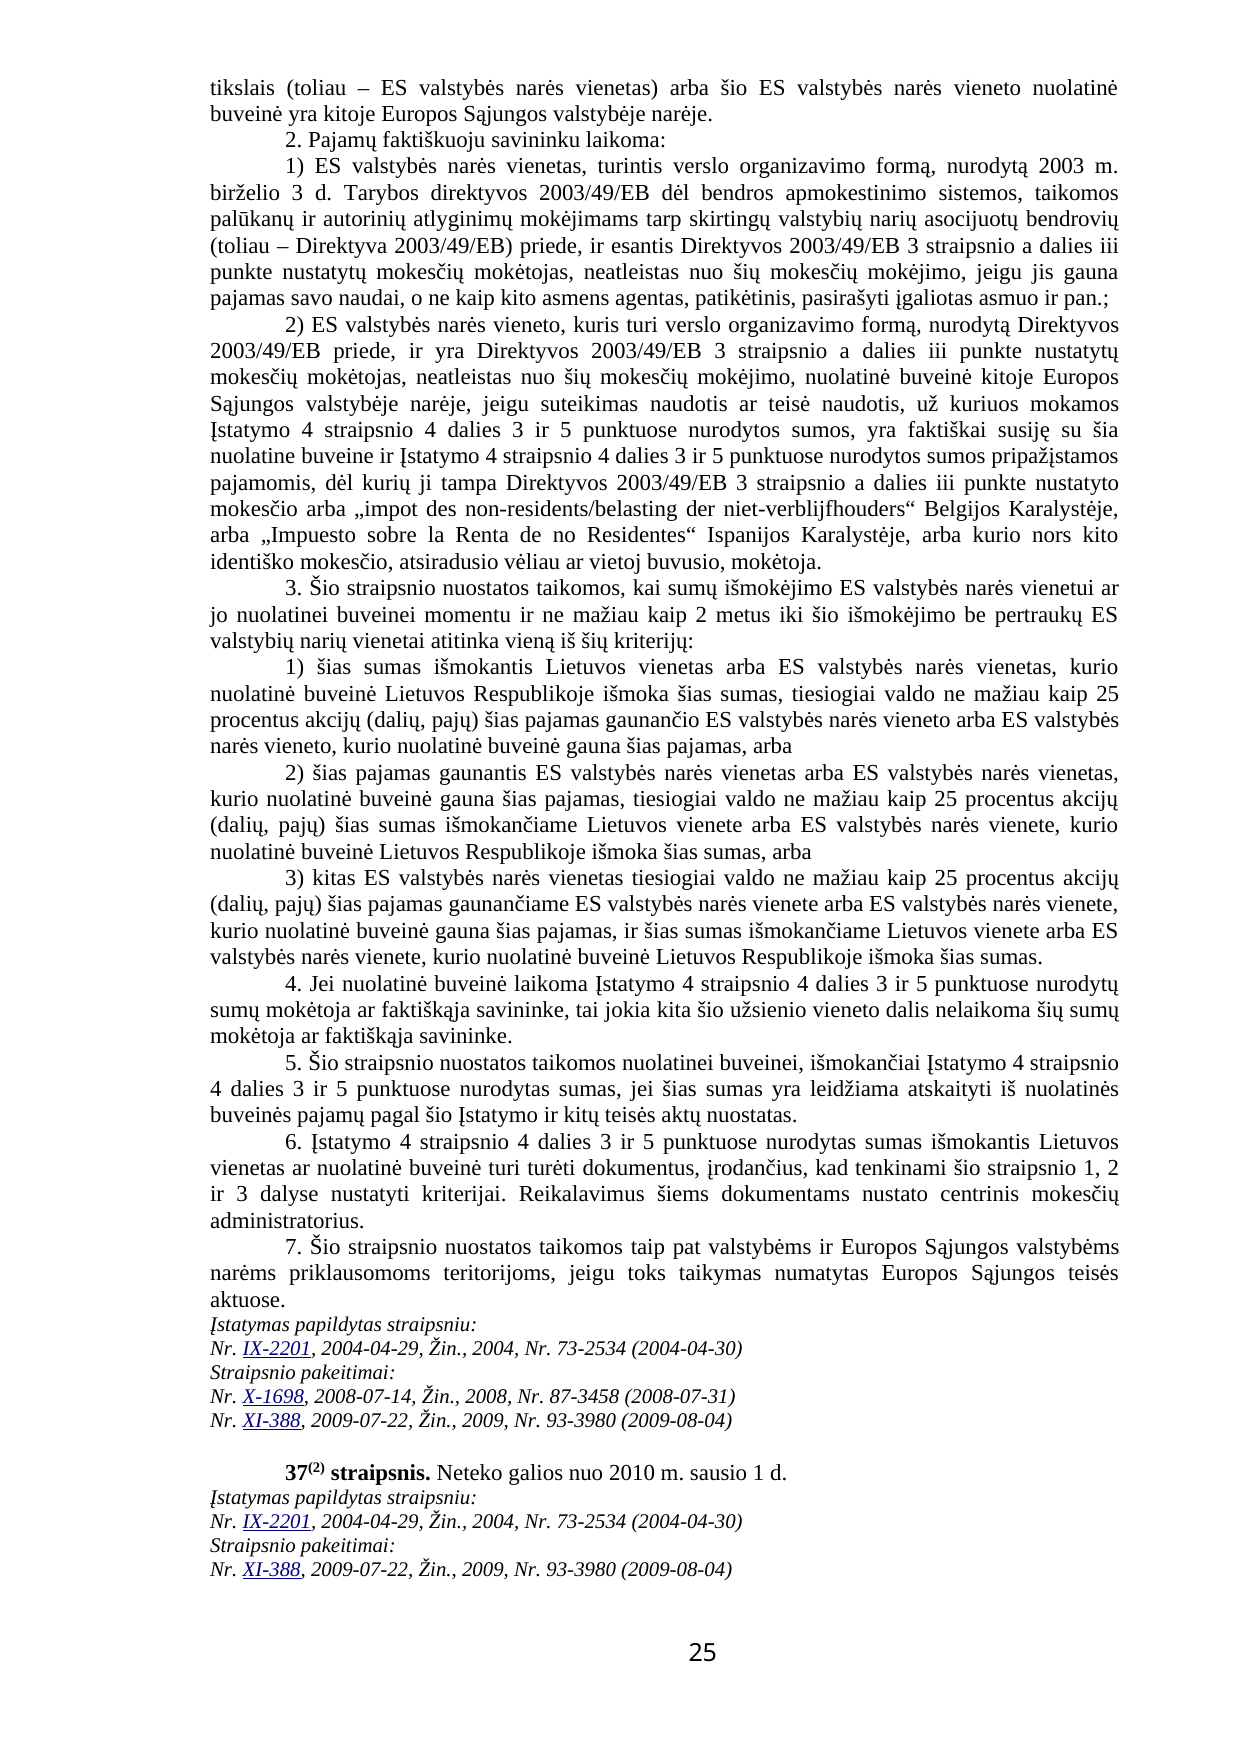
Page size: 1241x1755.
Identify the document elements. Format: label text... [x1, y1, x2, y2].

text 7. Šio straipsnio nuostatos taikomos taip pat valstybėms ir Europos Sąjungos valstybėms narėms priklausomoms teritorijoms, jeigu toks taikymas numatytas Europos Sąjungos teisės aktuose. [210, 1233, 1120, 1312]
text Nr. XI-388, 2009-07-22, Žin., 2009, Nr. 93-3980 (2009-08-04) [210, 1408, 1120, 1432]
text 2. Pajamų faktiškuoju savininku laikoma: [210, 126, 1120, 153]
text 4. Jei nuolatinė buveinė laikoma Įstatymo 4 straipsnio 4 dalies 3 ir 5 punktuose nurodytų sumų mokėtoja ar faktiškąja savininke, tai jokia kita šio užsienio vieneto dalis nelaikoma šių sumų mokėtoja ar faktiškąja savininke. [210, 969, 1120, 1049]
text 5. Šio straipsnio nuostatos taikomos nuolatinei buveinei, išmokančiai Įstatymo 4 straipsnio 4 dalies 3 ir 5 punktuose nurodytas sumas, jei šias sumas yra leidžiama atskaityti iš nuolatinės buveinės pajamų pagal šio Įstatymo ir kitų teisės aktų nuostatas. [210, 1049, 1120, 1128]
text Nr. XI-388, 2009-07-22, Žin., 2009, Nr. 93-3980 (2009-08-04) [210, 1557, 1120, 1581]
text 3) kitas ES valstybės narės vienetas tiesiogiai valdo ne mažiau kaip 25 procentus akcijų (dalių, pajų) šias pajamas gaunančiame ES valstybės narės vienete arba ES valstybės narės vienete, kurio nuolatinė buveinė gauna šias pajamas, ir šias sumas išmokančiame Lietuvos vienete arba ES valstybės narės vienete, kurio nuolatinė buveinė Lietuvos Respublikoje išmoka šias sumas. [210, 864, 1120, 969]
text Įstatymas papildytas straipsniu: [210, 1312, 1120, 1336]
text Įstatymas papildytas straipsniu: [210, 1485, 1120, 1509]
text Nr. X-1698, 2008-07-14, Žin., 2008, Nr. 87-3458 (2008-07-31) [210, 1384, 1120, 1408]
text Straipsnio pakeitimai: [210, 1533, 1120, 1557]
text Straipsnio pakeitimai: [210, 1360, 1120, 1384]
text 37(2) straipsnis. Neteko galios nuo 2010 m. sausio 1 d. [210, 1459, 1120, 1485]
text Nr. IX-2201, 2004-04-29, Žin., 2004, Nr. 73-2534 (2004-04-30) [210, 1509, 1120, 1533]
text 3. Šio straipsnio nuostatos taikomos, kai sumų išmokėjimo ES valstybės narės vienetui ar jo nuolatinei buveinei momentu ir ne mažiau kaip 2 metus iki šio išmokėjimo be pertraukų ES valstybių narių vienetai atitinka vieną iš šių kriterijų: [210, 574, 1120, 653]
text tikslais (toliau – ES valstybės narės vienetas) arba šio ES valstybės narės vieneto nuolatinė buveinė yra kitoje Europos Sąjungos valstybėje narėje. [210, 73, 1120, 126]
text 1) šias sumas išmokantis Lietuvos vienetas arba ES valstybės narės vienetas, kurio nuolatinė buveinė Lietuvos Respublikoje išmoka šias sumas, tiesiogiai valdo ne mažiau kaip 25 procentus akcijų (dalių, pajų) šias pajamas gaunančio ES valstybės narės vieneto arba ES valstybės narės vieneto, kurio nuolatinė buveinė gauna šias pajamas, arba [210, 653, 1120, 759]
text 2) šias pajamas gaunantis ES valstybės narės vienetas arba ES valstybės narės vienetas, kurio nuolatinė buveinė gauna šias pajamas, tiesiogiai valdo ne mažiau kaip 25 procentus akcijų (dalių, pajų) šias sumas išmokančiame Lietuvos vienete arba ES valstybės narės vienete, kurio nuolatinė buveinė Lietuvos Respublikoje išmoka šias sumas, arba [210, 759, 1120, 864]
text 6. Įstatymo 4 straipsnio 4 dalies 3 ir 5 punktuose nurodytas sumas išmokantis Lietuvos vienetas ar nuolatinė buveinė turi turėti dokumentus, įrodančius, kad tenkinami šio straipsnio 1, 2 ir 3 dalyse nustatyti kriterijai. Reikalavimus šiems dokumentams nustato centrinis mokesčių administratorius. [210, 1128, 1120, 1233]
text 2) ES valstybės narės vieneto, kuris turi verslo organizavimo formą, nurodytą Direktyvos 2003/49/EB priede, ir yra Direktyvos 2003/49/EB 3 straipsnio a dalies iii punkte nustatytų mokesčių mokėtojas, neatleistas nuo šių mokesčių mokėjimo, nuolatinė buveinė kitoje Europos Sąjungos valstybėje narėje, jeigu suteikimas naudotis ar teisė naudotis, už kuriuos mokamos Įstatymo 4 straipsnio 4 dalies 3 ir 5 punktuose nurodytos sumos, yra faktiškai susiję su šia nuolatine buveine ir Įstatymo 4 straipsnio 4 dalies 3 ir 5 punktuose nurodytos sumos pripažįstamos pajamomis, dėl kurių ji tampa Direktyvos 2003/49/EB 3 straipsnio a dalies iii punkte nustatyto mokesčio arba „impot des non-residents/belasting der niet-verblijfhouders“ Belgijos Karalystėje, arba „Impuesto sobre la Renta de no Residentes“ Ispanijos Karalystėje, arba kurio nors kito identiško mokesčio, atsiradusio vėliau ar vietoj buvusio, mokėtoja. [210, 311, 1120, 574]
text Nr. IX-2201, 2004-04-29, Žin., 2004, Nr. 73-2534 (2004-04-30) [210, 1336, 1120, 1360]
text 1) ES valstybės narės vienetas, turintis verslo organizavimo formą, nurodytą 2003 m. birželio 3 d. Tarybos direktyvos 2003/49/EB dėl bendros apmokestinimo sistemos, taikomos palūkanų ir autorinių atlyginimų mokėjimams tarp skirtingų valstybių narių asocijuotų bendrovių (toliau – Direktyva 2003/49/EB) priede, ir esantis Direktyvos 2003/49/EB 3 straipsnio a dalies iii punkte nustatytų mokesčių mokėtojas, neatleistas nuo šių mokesčių mokėjimo, jeigu jis gauna pajamas savo naudai, o ne kaip kito asmens agentas, patikėtinis, pasirašyti įgaliotas asmuo ir pan.; [210, 153, 1120, 311]
